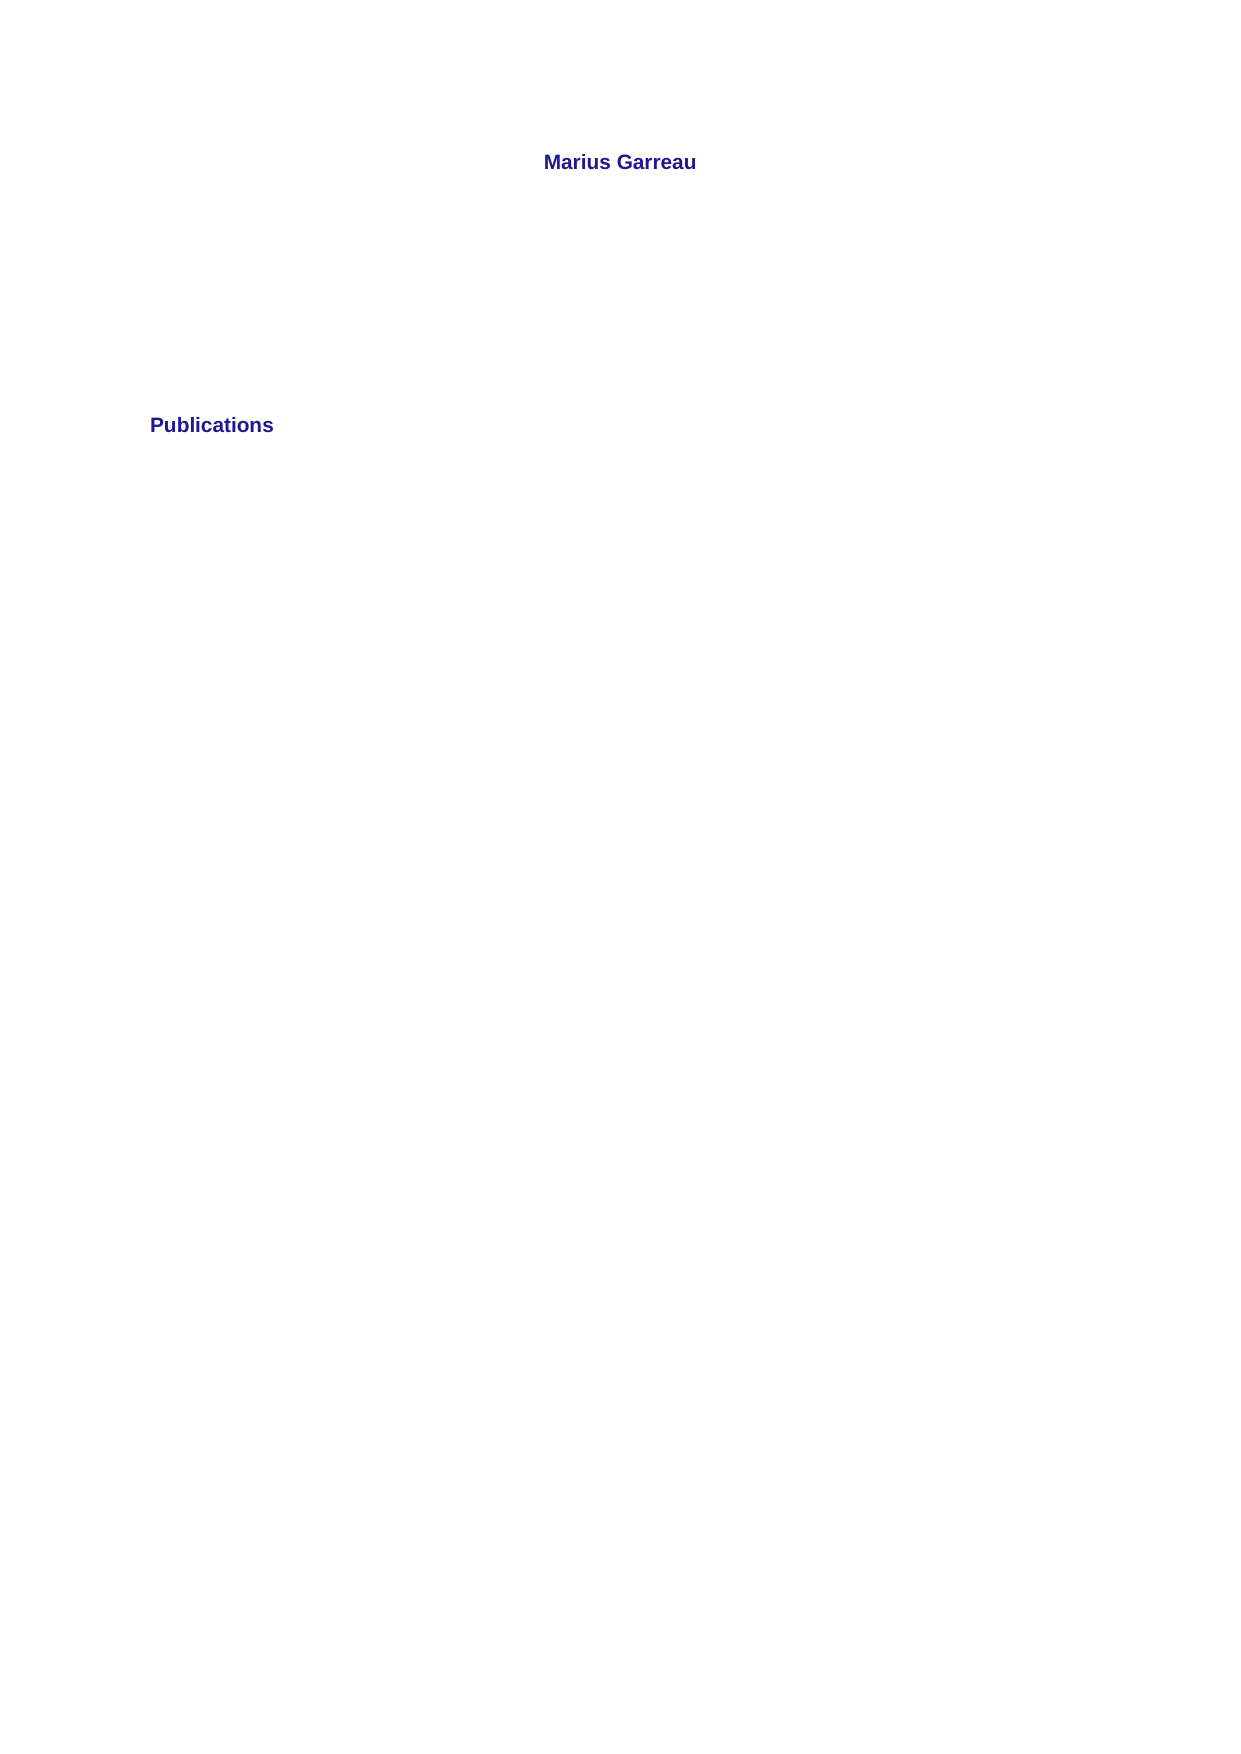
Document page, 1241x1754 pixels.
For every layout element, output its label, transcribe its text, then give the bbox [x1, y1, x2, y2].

subtitle Marius Garreau [150, 150, 1090, 174]
subtitle Publications [150, 412, 1090, 436]
